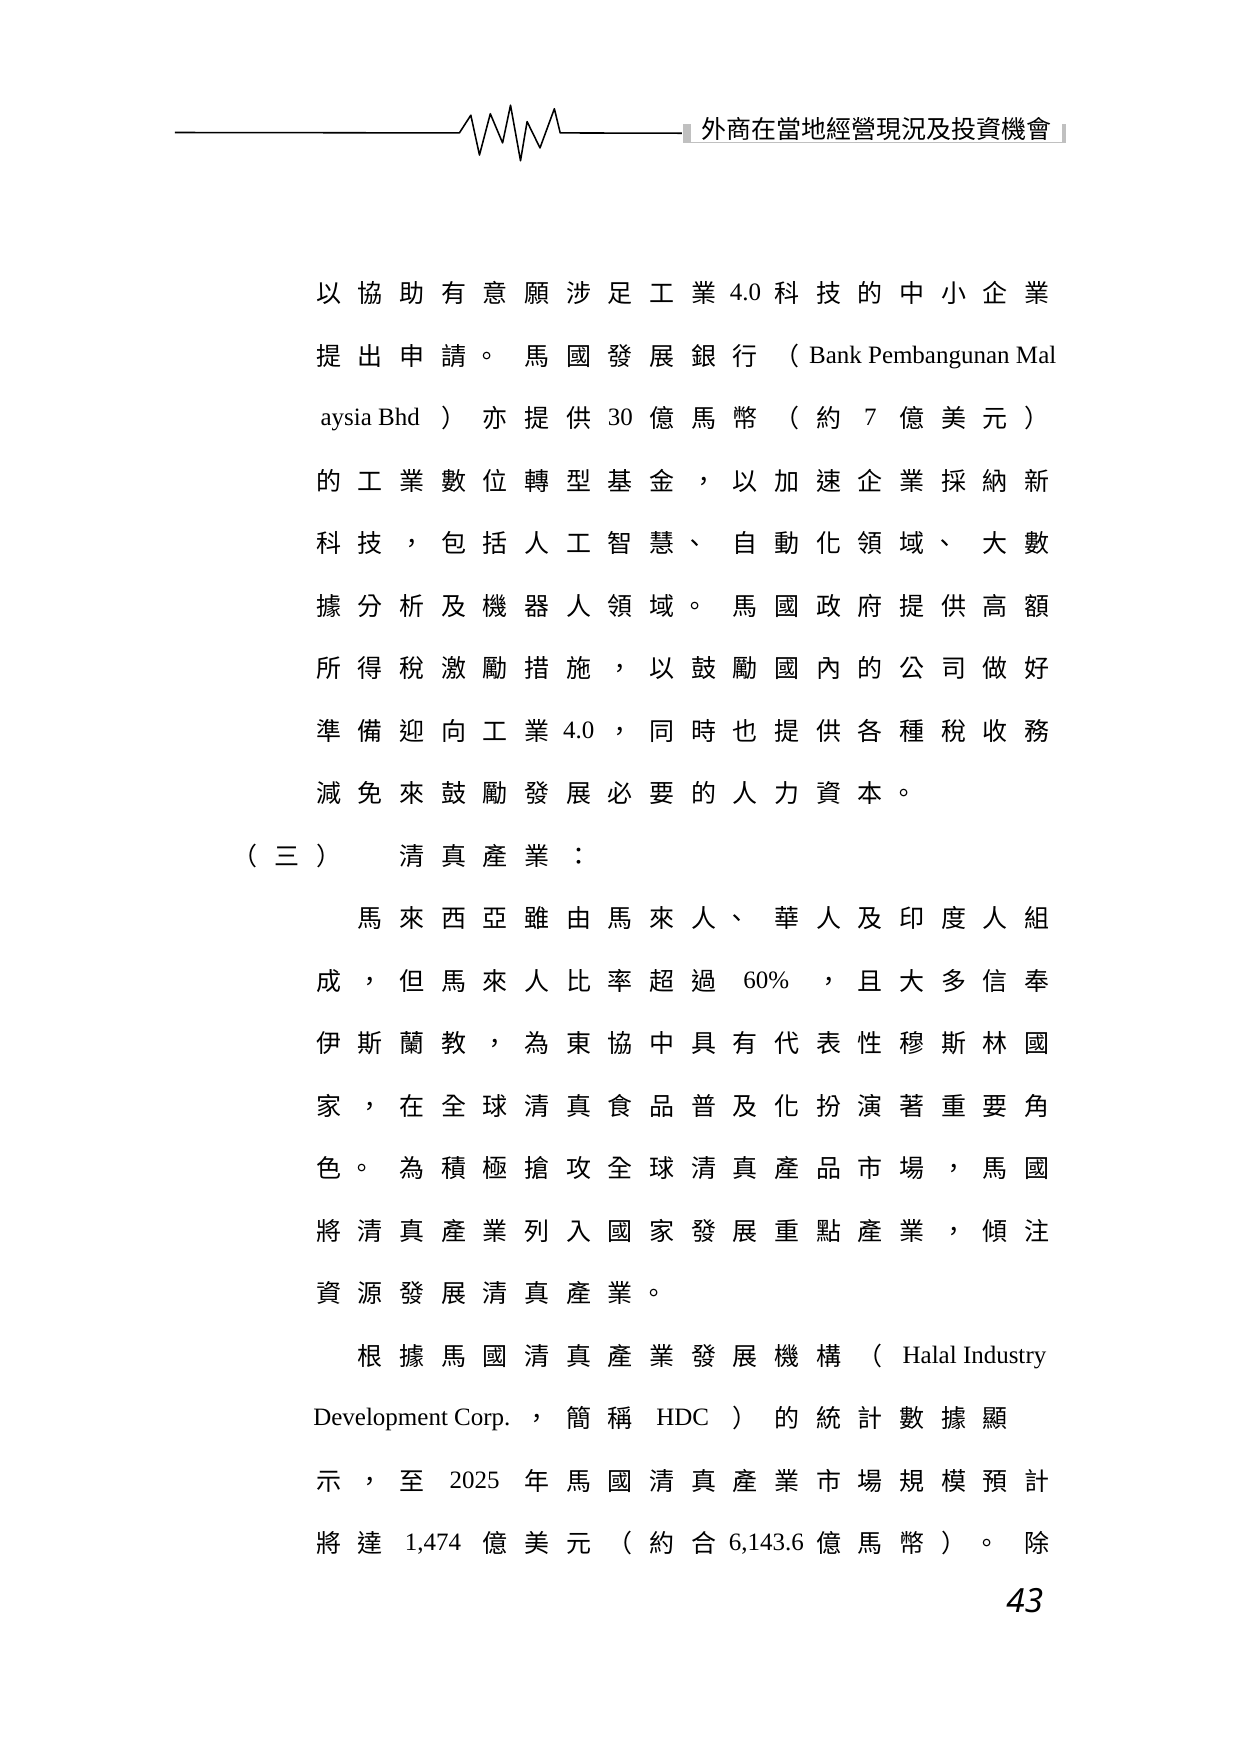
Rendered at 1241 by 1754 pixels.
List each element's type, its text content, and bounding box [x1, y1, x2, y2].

text 根據馬國清真產業發展機構（Halal Industry Development Corp.，簡稱HDC）的統計數據顯示，至2025年馬國清真產業市場規模預計將達1,474億美元（約合6,143.6億馬幣）。除 [281, 1313, 1058, 1563]
text 以協助有意願涉足工業4.0科技的中小企業提出申請。馬國發展銀行（Bank Pembangunan Malaysia Bhd）亦提供30億馬幣（約7億美元）的工業數位轉型基金，以加速企業採納新科技，包括人工智慧、自動化領域、大數據分析及機器人領域。馬國政府提供高額所得稅激勵措施，以鼓勵國內的公司做好準備迎向工業4.0，同時也提供各種稅收務減免來鼓勵發展必要的人力資本。 [281, 250, 1058, 813]
text 馬來西亞雖由馬來人、華人及印度人組成，但馬來人比率超過60%，且大多信奉伊斯蘭教，為東協中具有代表性穆斯林國家，在全球清真食品普及化扮演著重要角色。為積極搶攻全球清真產品市場，馬國將清真產業列入國家發展重點產業，傾注資源發展清真產業。 [281, 875, 1058, 1313]
text （三） 清真產業： [207, 813, 1058, 875]
